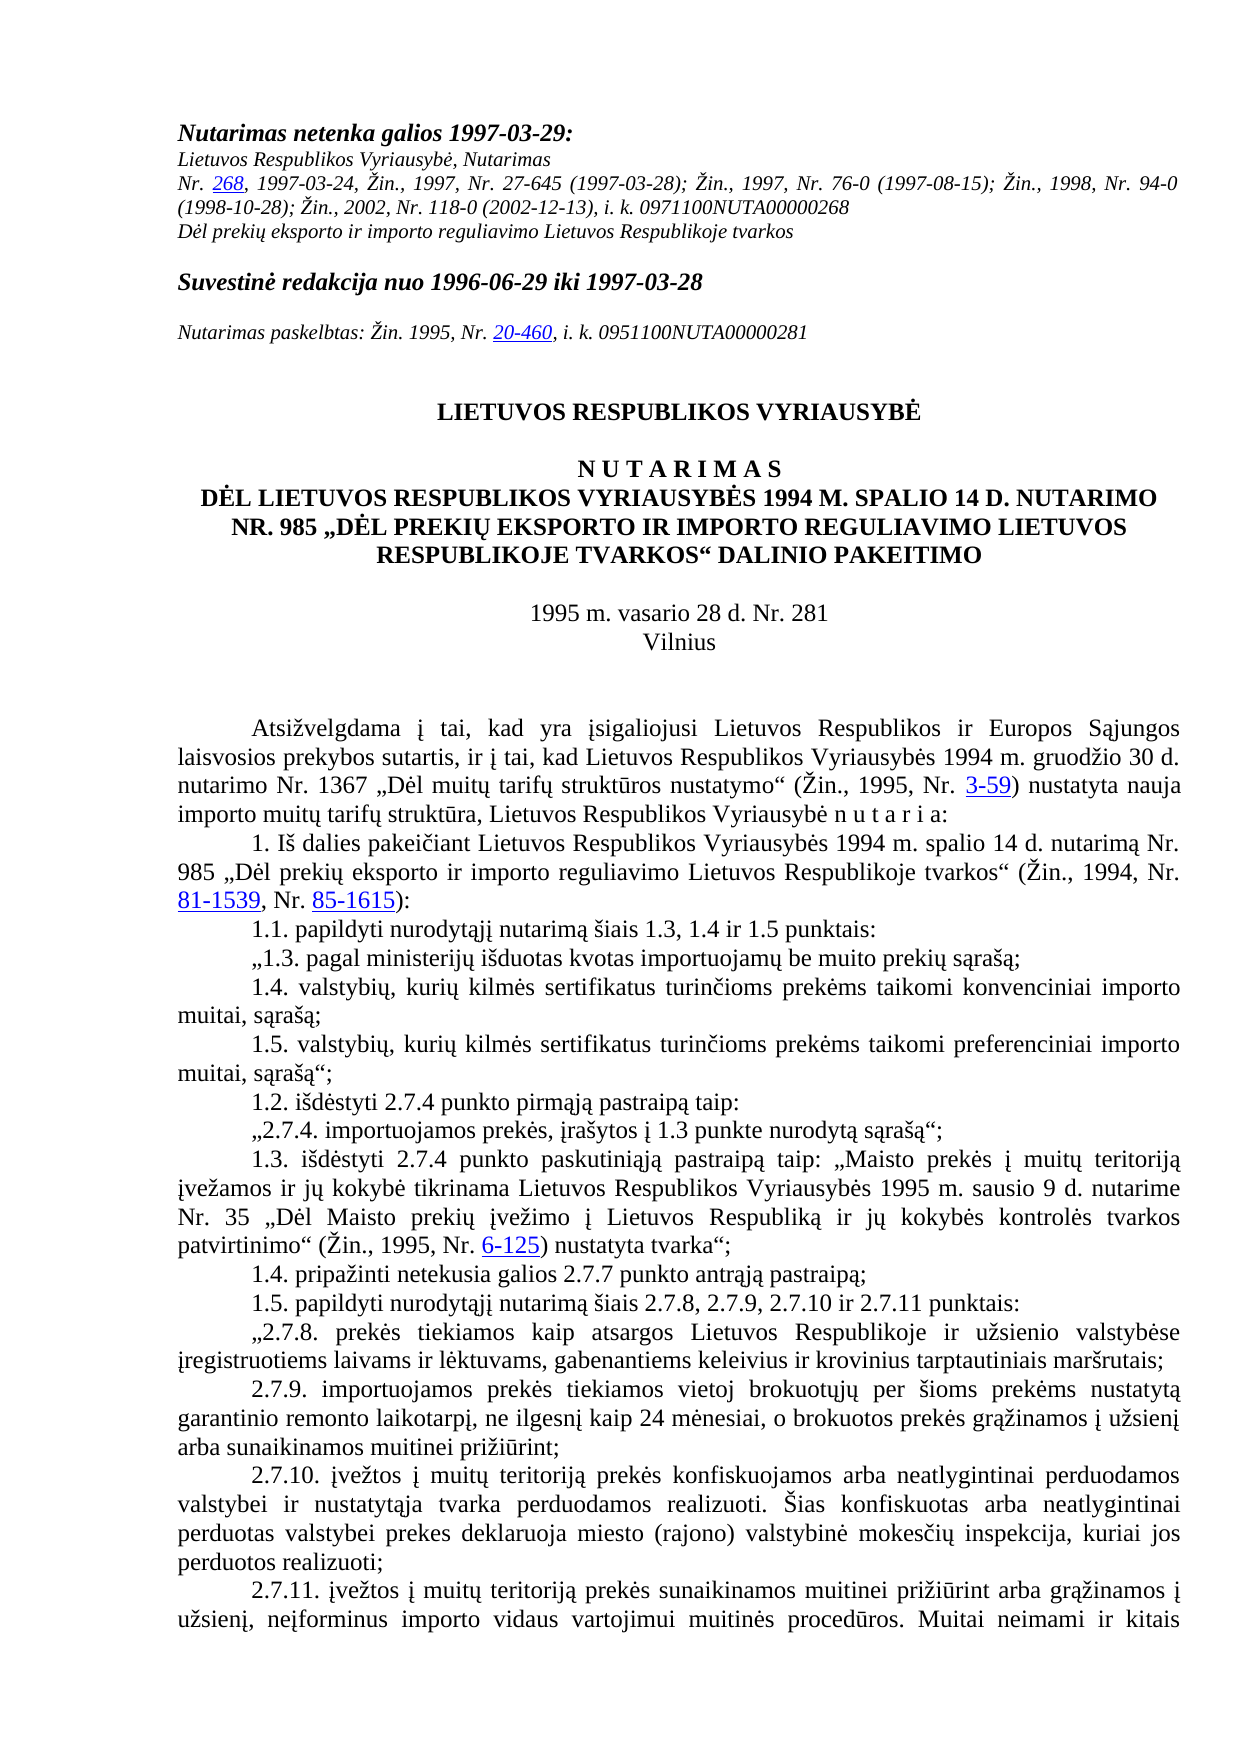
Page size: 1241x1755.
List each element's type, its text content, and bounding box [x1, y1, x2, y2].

text 2.7.11. įvežtos į muitų teritoriją prekės sunaikinamos muitinei prižiūrint arba grąžinamos į užsienį, neįforminus importo vidaus vartojimui muitinės procedūros. Muitai neimami ir kitais [177, 1576, 1181, 1633]
text 1.3. išdėstyti 2.7.4 punkto paskutiniąją pastraipą taip: „Maisto prekės į muitų teritoriją įvežamos ir jų kokybė tikrinama Lietuvos Respublikos Vyriausybės 1995 m. sausio 9 d. nutarime Nr. 35 „Dėl Maisto prekių įvežimo į Lietuvos Respubliką ir jų kokybės kontrolės tvarkos patvirtinimo“ (Žin., 1995, Nr. 6-125) nustatyta tvarka“; [177, 1144, 1181, 1259]
text „2.7.8. prekės tiekiamos kaip atsargos Lietuvos Respublikoje ir užsienio valstybėse įregistruotiems laivams ir lėktuvams, gabenantiems keleivius ir krovinius tarptautiniais maršrutais; [177, 1317, 1181, 1374]
text 1. Iš dalies pakeičiant Lietuvos Respublikos Vyriausybės 1994 m. spalio 14 d. nutarimą Nr. 985 „Dėl prekių eksporto ir importo reguliavimo Lietuvos Respublikoje tvarkos“ (Žin., 1994, Nr. 81-1539, Nr. 85-1615): [177, 828, 1181, 914]
text Dėl prekių eksporto ir importo reguliavimo Lietuvos Respublikoje tvarkos [177, 219, 1181, 243]
text Nr. 268, 1997-03-24, Žin., 1997, Nr. 27-645 (1997-03-28); Žin., 1997, Nr. 76-0 (1997-08-15); Žin., 1998, Nr. 94-0 (1998-10-28); Žin., 2002, Nr. 118-0 (2002-12-13), i. k. 0971100NUTA00000268 [177, 171, 1181, 219]
text Nutarimas netenka galios 1997-03-29: [177, 118, 1181, 147]
text 1.1. papildyti nurodytąjį nutarimą šiais 1.3, 1.4 ir 1.5 punktais: [177, 914, 1181, 943]
text Lietuvos Respublikos Vyriausybė, Nutarimas [177, 147, 1181, 171]
text 1.4. valstybių, kurių kilmės sertifikatus turinčioms prekėms taikomi konvenciniai importo muitai, sąrašą; [177, 972, 1181, 1029]
text Atsižvelgdama į tai, kad yra įsigaliojusi Lietuvos Respublikos ir Europos Sąjungos laisvosios prekybos sutartis, ir į tai, kad Lietuvos Respublikos Vyriausybės 1994 m. gruodžio 30 d. nutarimo Nr. 1367 „Dėl muitų tarifų struktūros nustatymo“ (Žin., 1995, Nr. 3-59) nustatyta nauja importo muitų tarifų struktūra, Lietuvos Respublikos Vyriausybė nutaria: [177, 713, 1181, 828]
text „2.7.4. importuojamos prekės, įrašytos į 1.3 punkte nurodytą sąrašą“; [177, 1116, 1181, 1144]
text 2.7.9. importuojamos prekės tiekiamos vietoj brokuotųjų per šioms prekėms nustatytą garantinio remonto laikotarpį, ne ilgesnį kaip 24 mėnesiai, o brokuotos prekės grąžinamos į užsienį arba sunaikinamos muitinei prižiūrint; [177, 1374, 1181, 1461]
text DĖL LIETUVOS RESPUBLIKOS VYRIAUSYBĖS 1994 M. SPALIO 14 D. NUTARIMO NR. 985 „DĖL PREKIŲ EKSPORTO IR IMPORTO REGULIAVIMO LIETUVOS RESPUBLIKOJE TVARKOS“ DALINIO PAKEITIMO [177, 483, 1181, 569]
text 1995 m. vasario 28 d. Nr. 281 [177, 598, 1181, 627]
text 1.5. papildyti nurodytąjį nutarimą šiais 2.7.8, 2.7.9, 2.7.10 ir 2.7.11 punktais: [177, 1288, 1181, 1317]
text 1.4. pripažinti netekusia galios 2.7.7 punkto antrąją pastraipą; [177, 1259, 1181, 1288]
text LIETUVOS RESPUBLIKOS VYRIAUSYBĖ [177, 397, 1181, 426]
text 1.5. valstybių, kurių kilmės sertifikatus turinčioms prekėms taikomi preferenciniai importo muitai, sąrašą“; [177, 1029, 1181, 1087]
text Vilnius [177, 627, 1181, 656]
text 1.2. išdėstyti 2.7.4 punkto pirmąją pastraipą taip: [177, 1087, 1181, 1116]
text Suvestinė redakcija nuo 1996-06-29 iki 1997-03-28 [177, 267, 1181, 296]
text 2.7.10. įvežtos į muitų teritoriją prekės konfiskuojamos arba neatlygintinai perduodamos valstybei ir nustatytąja tvarka perduodamos realizuoti. Šias konfiskuotas arba neatlygintinai perduotas valstybei prekes deklaruoja miesto (rajono) valstybinė mokesčių inspekcija, kuriai jos perduotos realizuoti; [177, 1461, 1181, 1576]
text Nutarimas paskelbtas: Žin. 1995, Nr. 20-460, i. k. 0951100NUTA00000281 [177, 320, 1181, 344]
text N U T A R I M A S [177, 454, 1181, 483]
text „1.3. pagal ministerijų išduotas kvotas importuojamų be muito prekių sąrašą; [177, 943, 1181, 972]
